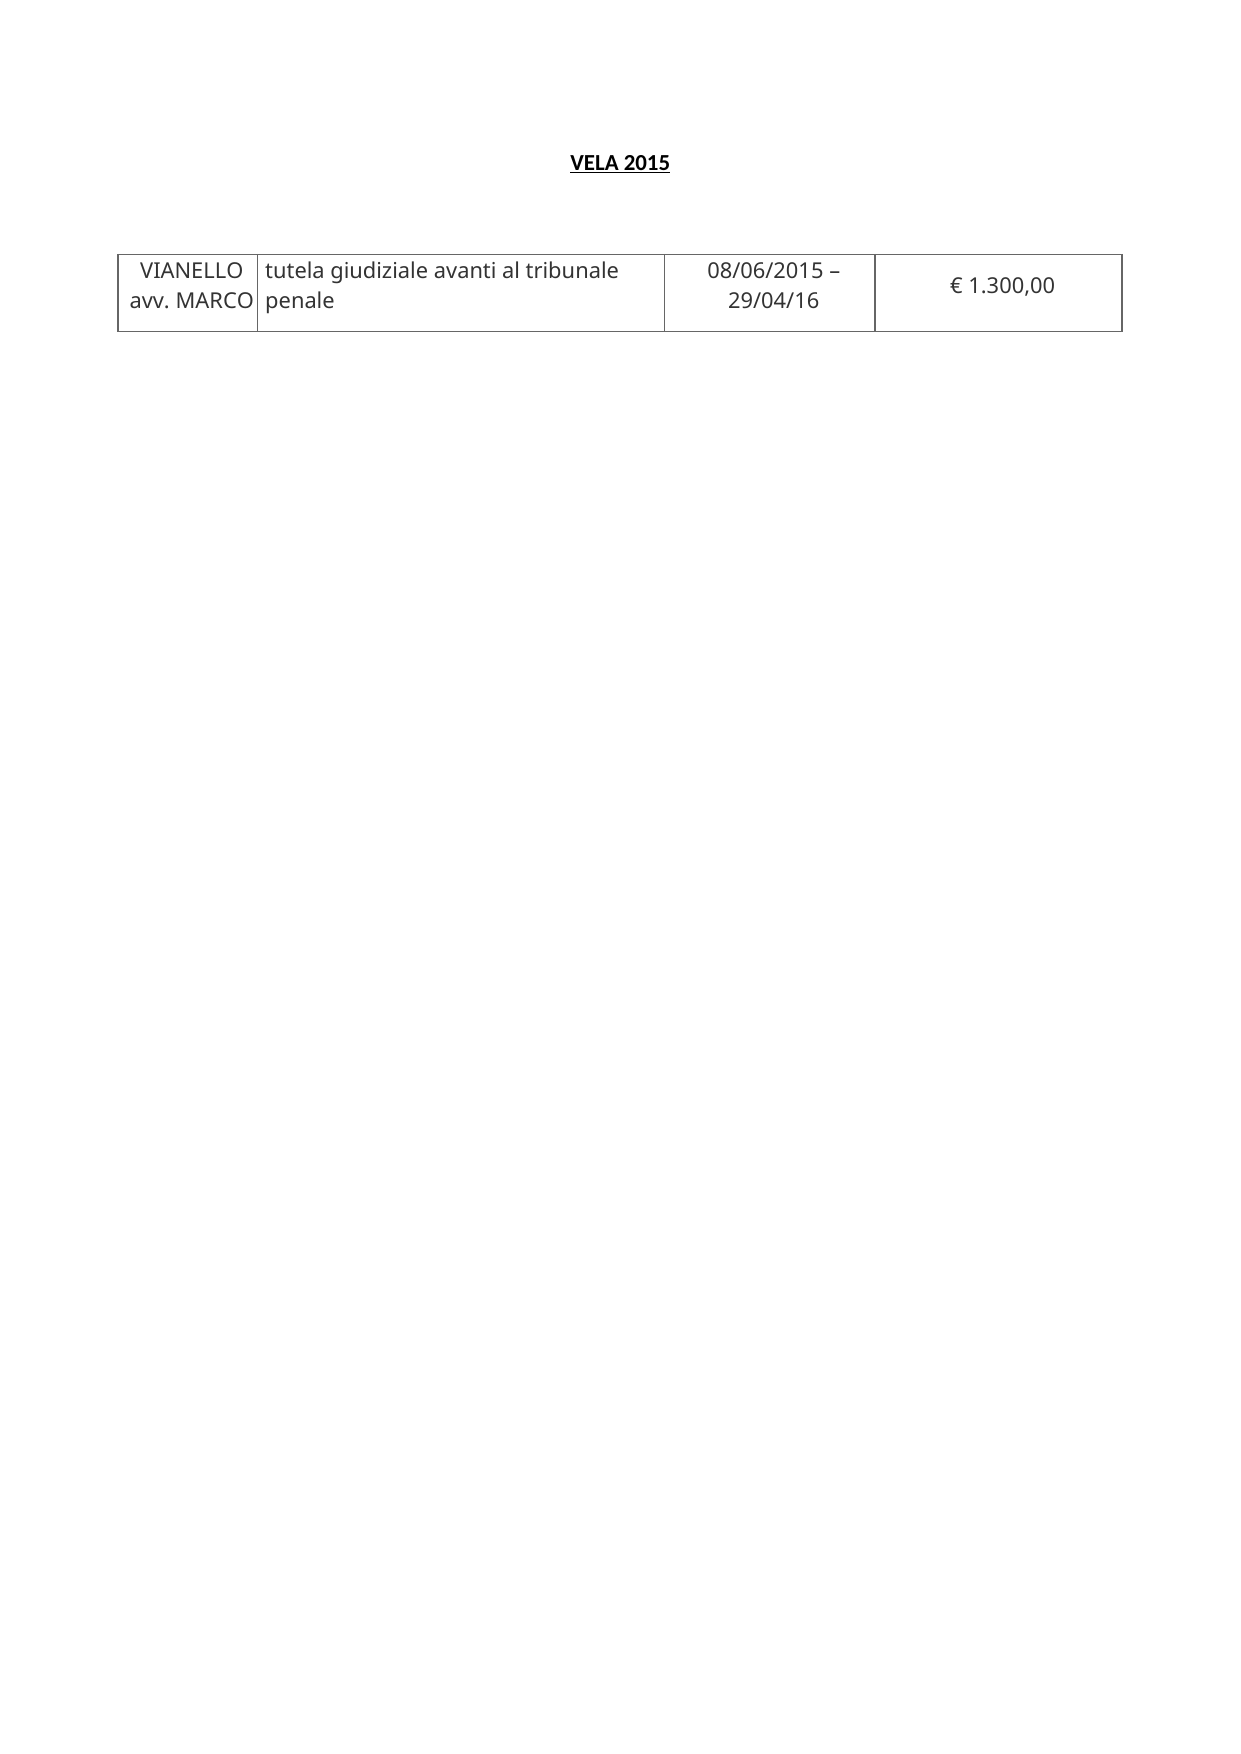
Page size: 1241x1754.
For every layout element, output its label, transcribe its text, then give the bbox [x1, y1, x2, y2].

table_header tutela giudiziale avanti al tribunale penale [258, 255, 664, 331]
text VELA 2015 [118, 148, 1122, 176]
table_header VIANELLO avv. MARCO [119, 255, 257, 331]
table_header 08/06/2015 – 29/04/16 [665, 255, 874, 331]
table_header € 1.300,00 [876, 255, 1121, 331]
